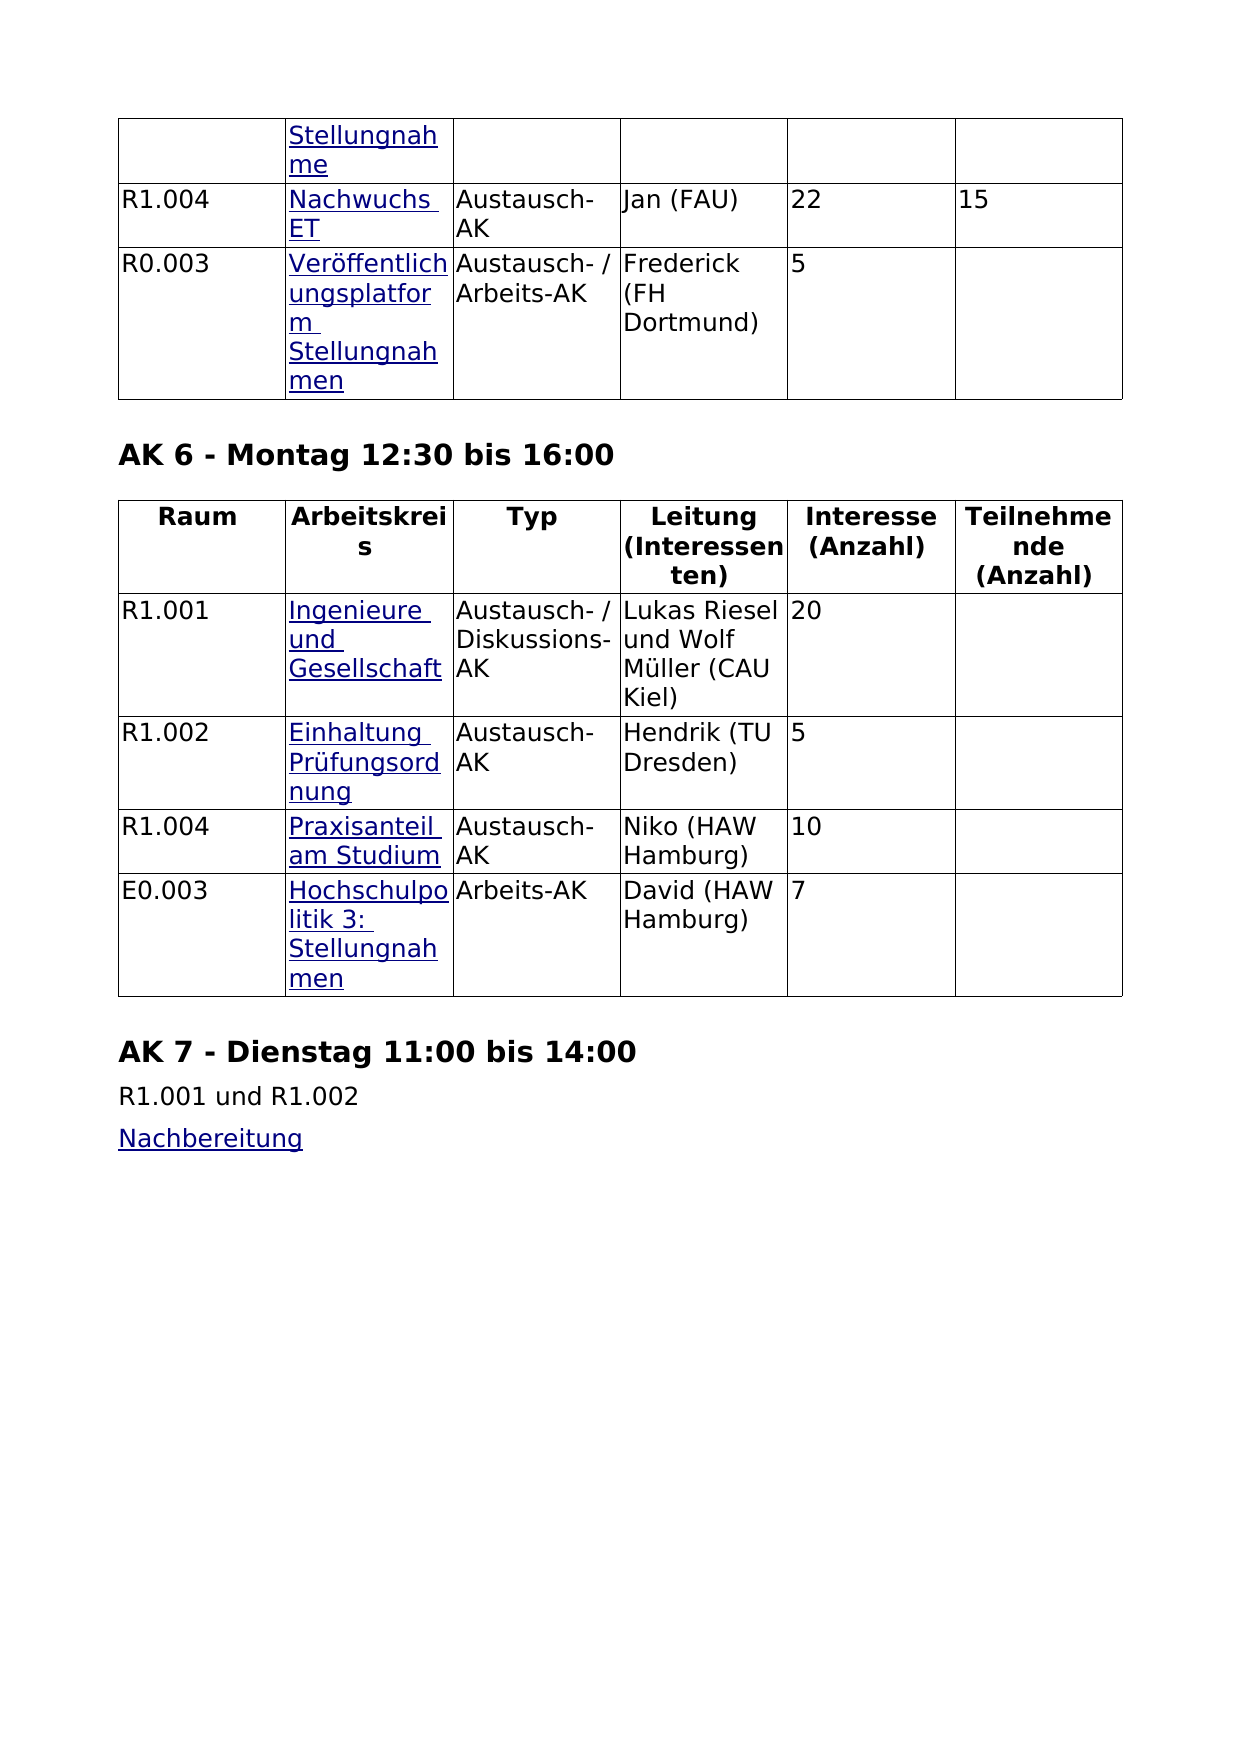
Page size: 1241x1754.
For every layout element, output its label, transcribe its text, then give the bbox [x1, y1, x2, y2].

table_cell 20 [788, 594, 955, 716]
table_cell Einhaltung Prüfungsordnung [286, 717, 453, 809]
table_cell Veröffentlichungsplatform Stellungnahmen [286, 248, 453, 398]
table_cell Austausch- / Diskussions-AK [454, 594, 620, 716]
table_cell 15 [956, 184, 1122, 247]
table_cell 22 [788, 184, 955, 247]
table_cell Frederick (FH Dortmund) [621, 248, 787, 398]
table_cell Stellungnahme [286, 119, 453, 182]
table_cell R1.004 [119, 810, 285, 873]
text Nachbereitung [118, 1124, 1122, 1153]
table_cell Niko (HAW Hamburg) [621, 810, 787, 873]
table_cell Austausch- / Arbeits-AK [454, 248, 620, 398]
table_cell [956, 119, 1122, 182]
table_cell R0.003 [119, 248, 285, 398]
table_cell [956, 874, 1122, 996]
subtitle AK 6 - Montag 12:30 bis 16:00 [118, 438, 1122, 472]
table_cell R1.001 [119, 594, 285, 716]
table_cell Nachwuchs ET [286, 184, 453, 247]
table_cell Ingenieure und Gesellschaft [286, 594, 453, 716]
table_cell Lukas Riesel und Wolf Müller (CAU Kiel) [621, 594, 787, 716]
table_cell E0.003 [119, 874, 285, 996]
table_cell Arbeits-AK [454, 874, 620, 996]
table_cell Austausch-AK [454, 717, 620, 809]
table_cell 7 [788, 874, 955, 996]
table_header Typ [454, 501, 620, 593]
table_header Teilnehmende (Anzahl) [956, 501, 1122, 593]
table_cell R1.002 [119, 717, 285, 809]
table_header Raum [119, 501, 285, 593]
table_cell [454, 119, 620, 182]
table_cell [788, 119, 955, 182]
table_cell 10 [788, 810, 955, 873]
table_cell [956, 717, 1122, 809]
table_header Leitung (Interessenten) [621, 501, 787, 593]
table_cell Hendrik (TU Dresden) [621, 717, 787, 809]
subtitle AK 7 - Dienstag 11:00 bis 14:00 [118, 1036, 1122, 1070]
table_cell [621, 119, 787, 182]
table_cell Jan (FAU) [621, 184, 787, 247]
table_header Arbeitskreis [286, 501, 453, 593]
table_cell R1.004 [119, 184, 285, 247]
table_cell [956, 810, 1122, 873]
table_cell David (HAW Hamburg) [621, 874, 787, 996]
table_cell Praxisanteil am Studium [286, 810, 453, 873]
text R1.001 und R1.002 [118, 1082, 1122, 1111]
table_cell [956, 594, 1122, 716]
table_cell [119, 119, 285, 182]
table_cell 5 [788, 248, 955, 398]
table_cell [956, 248, 1122, 398]
table_cell Austausch-AK [454, 184, 620, 247]
table_cell Austausch-AK [454, 810, 620, 873]
table_header Interesse (Anzahl) [788, 501, 955, 593]
table_cell 5 [788, 717, 955, 809]
table_cell Hochschulpolitik 3: Stellungnahmen [286, 874, 453, 996]
